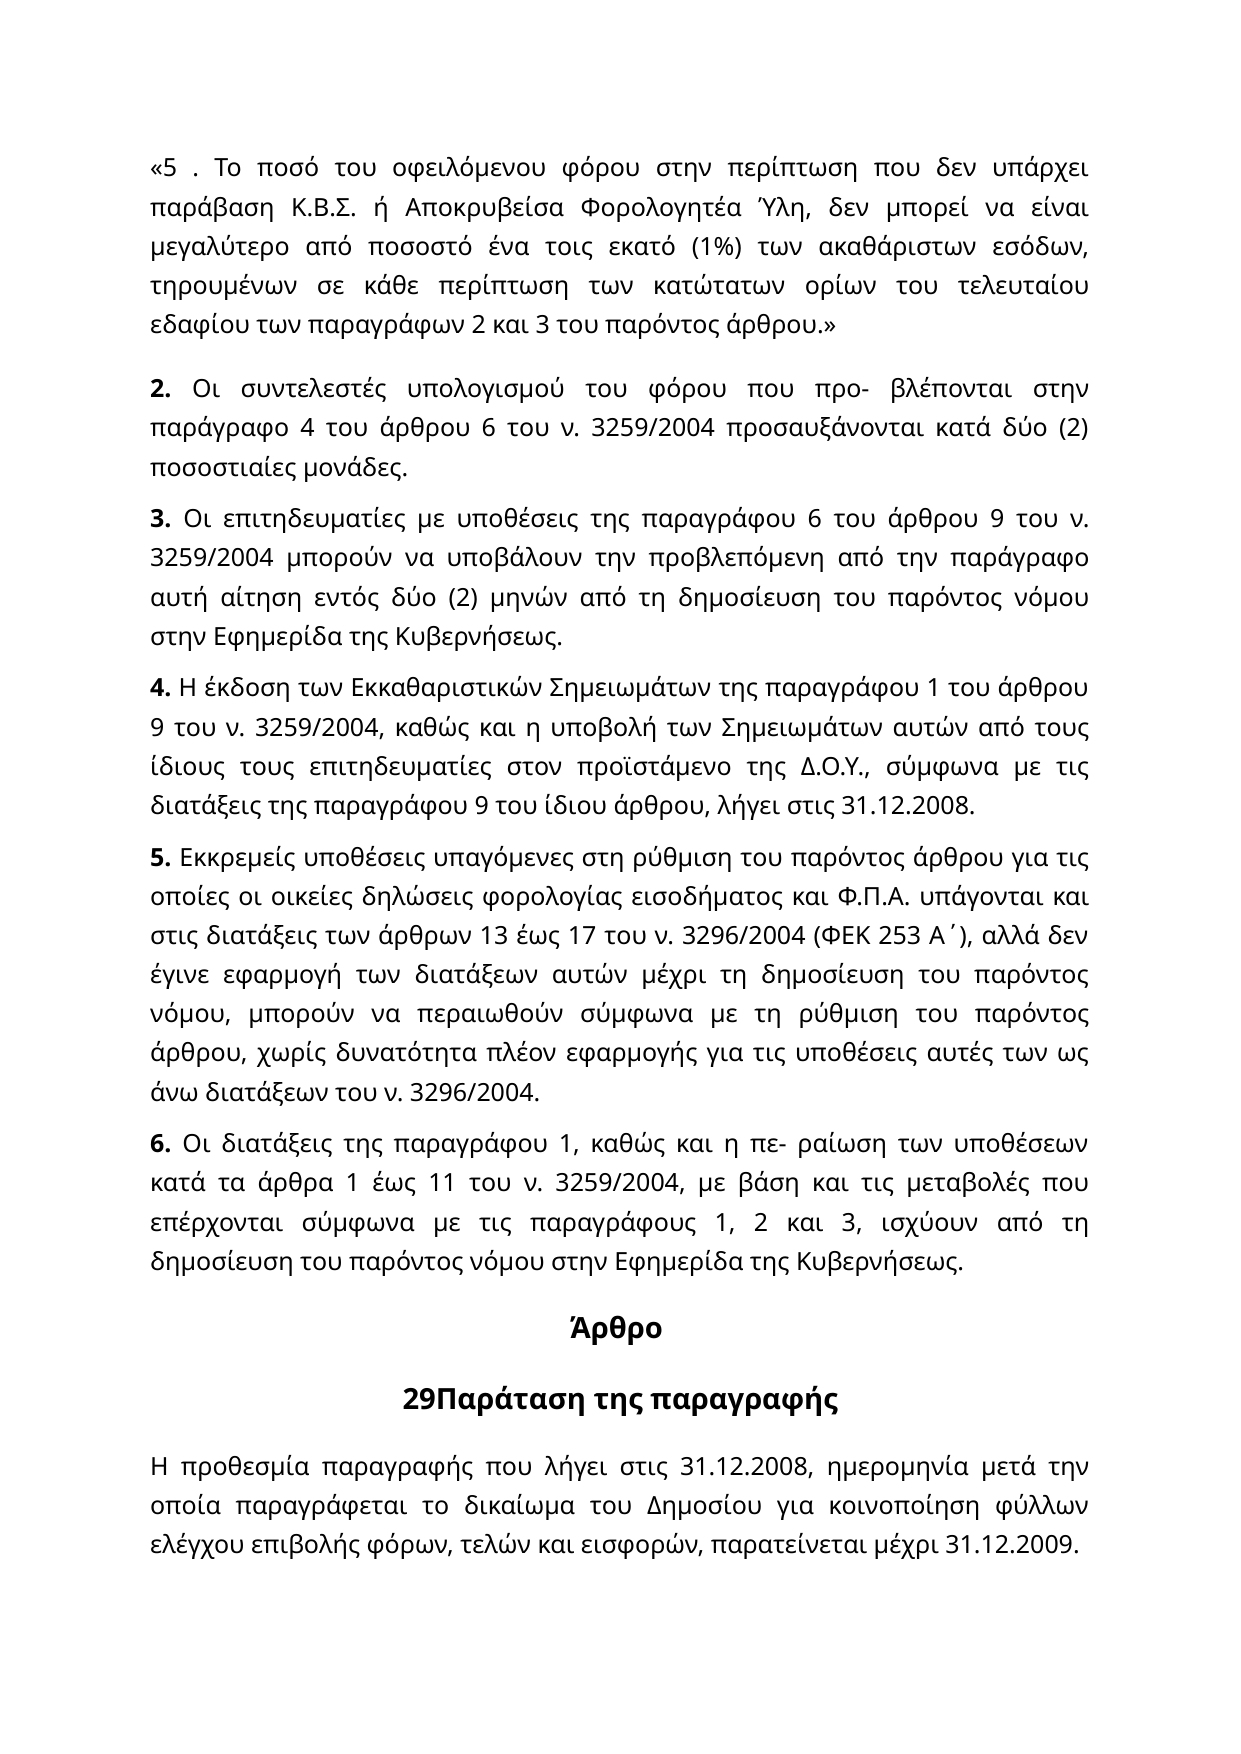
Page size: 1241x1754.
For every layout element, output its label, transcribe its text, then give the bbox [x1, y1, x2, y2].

text 6. Οι διατάξεις της παραγράφου 1, καθώς και η πε- ραίωση των υποθέσεων κατά τα άρθρα 1 έως 11 του ν. 3259/2004, με βάση και τις μεταβολές που επέρχονται σύμφωνα με τις παραγράφους 1, 2 και 3, ισχύουν από τη δημοσίευση του παρόντος νόμου στην Εφημερίδα της Κυβερνήσεως. [150, 1126, 1090, 1277]
text 5. Εκκρεμείς υποθέσεις υπαγόμενες στη ρύθμιση του παρόντος άρθρου για τις οποίες οι οικείες δηλώσεις φορολογίας εισοδήματος και Φ.Π.Α. υπάγονται και στις διατάξεις των άρθρων 13 έως 17 του ν. 3296/2004 (ΦΕΚ 253 Α΄), αλλά δεν έγινε εφαρμογή των διατάξεων αυτών μέχρι τη δημοσίευση του παρόντος νόμου, μπορούν να περαιωθούν σύμφωνα με τη ρύθμιση του παρόντος άρθρου, χωρίς δυνατότητα πλέον εφαρμογής για τις υποθέσεις αυτές των ως άνω διατάξεων του ν. 3296/2004. [150, 839, 1090, 1108]
text 3. Οι επιτηδευματίες με υποθέσεις της παραγράφου 6 του άρθρου 9 του ν. 3259/2004 μπορούν να υποβάλουν την προβλεπόμενη από την παράγραφο αυτή αίτηση εντός δύο (2) μηνών από τη δημοσίευση του παρόντος νόμου στην Εφημερίδα της Κυβερνήσεως. [150, 501, 1090, 652]
text Η προθεσμία παραγραφής που λήγει στις 31.12.2008, ημερομηνία μετά την οποία παραγράφεται το δικαίωμα του Δημοσίου για κοινοποίηση φύλλων ελέγχου επιβολής φόρων, τελών και εισφορών, παρατείνεται μέχρι 31.12.2009. [150, 1449, 1090, 1561]
text 2. Οι συντελεστές υπολογισμού του φόρου που προ- βλέπονται στην παράγραφο 4 του άρθρου 6 του ν. 3259/2004 προσαυξάνονται κατά δύο (2) ποσοστιαίες μονάδες. [150, 371, 1090, 483]
text 4. Η έκδοση των Εκκαθαριστικών Σημειωμάτων της παραγράφου 1 του άρθρου 9 του ν. 3259/2004, καθώς και η υποβολή των Σημειωμάτων αυτών από τους ίδιους τους επιτηδευματίες στον προϊστάμενο της Δ.Ο.Υ., σύμφωνα με τις διατάξεις της παραγράφου 9 του ίδιου άρθρου, λήγει στις 31.12.2008. [150, 670, 1090, 822]
subtitle 29Παράταση της παραγραφής [150, 1378, 1090, 1418]
text «5 . Το ποσό του οφειλόμενου φόρου στην περίπτωση που δεν υπάρχει παράβαση Κ.Β.Σ. ή Αποκρυβείσα Φορολογητέα Ύλη, δεν μπορεί να είναι μεγαλύτερο από ποσοστό ένα τοις εκατό (1%) των ακαθάριστων εσόδων, τηρουμένων σε κάθε περίπτωση των κατώτατων ορίων του τελευταίου εδαφίου των παραγράφων 2 και 3 του παρόντος άρθρου.» [150, 150, 1090, 341]
subtitle Άρθρο [150, 1307, 1090, 1347]
